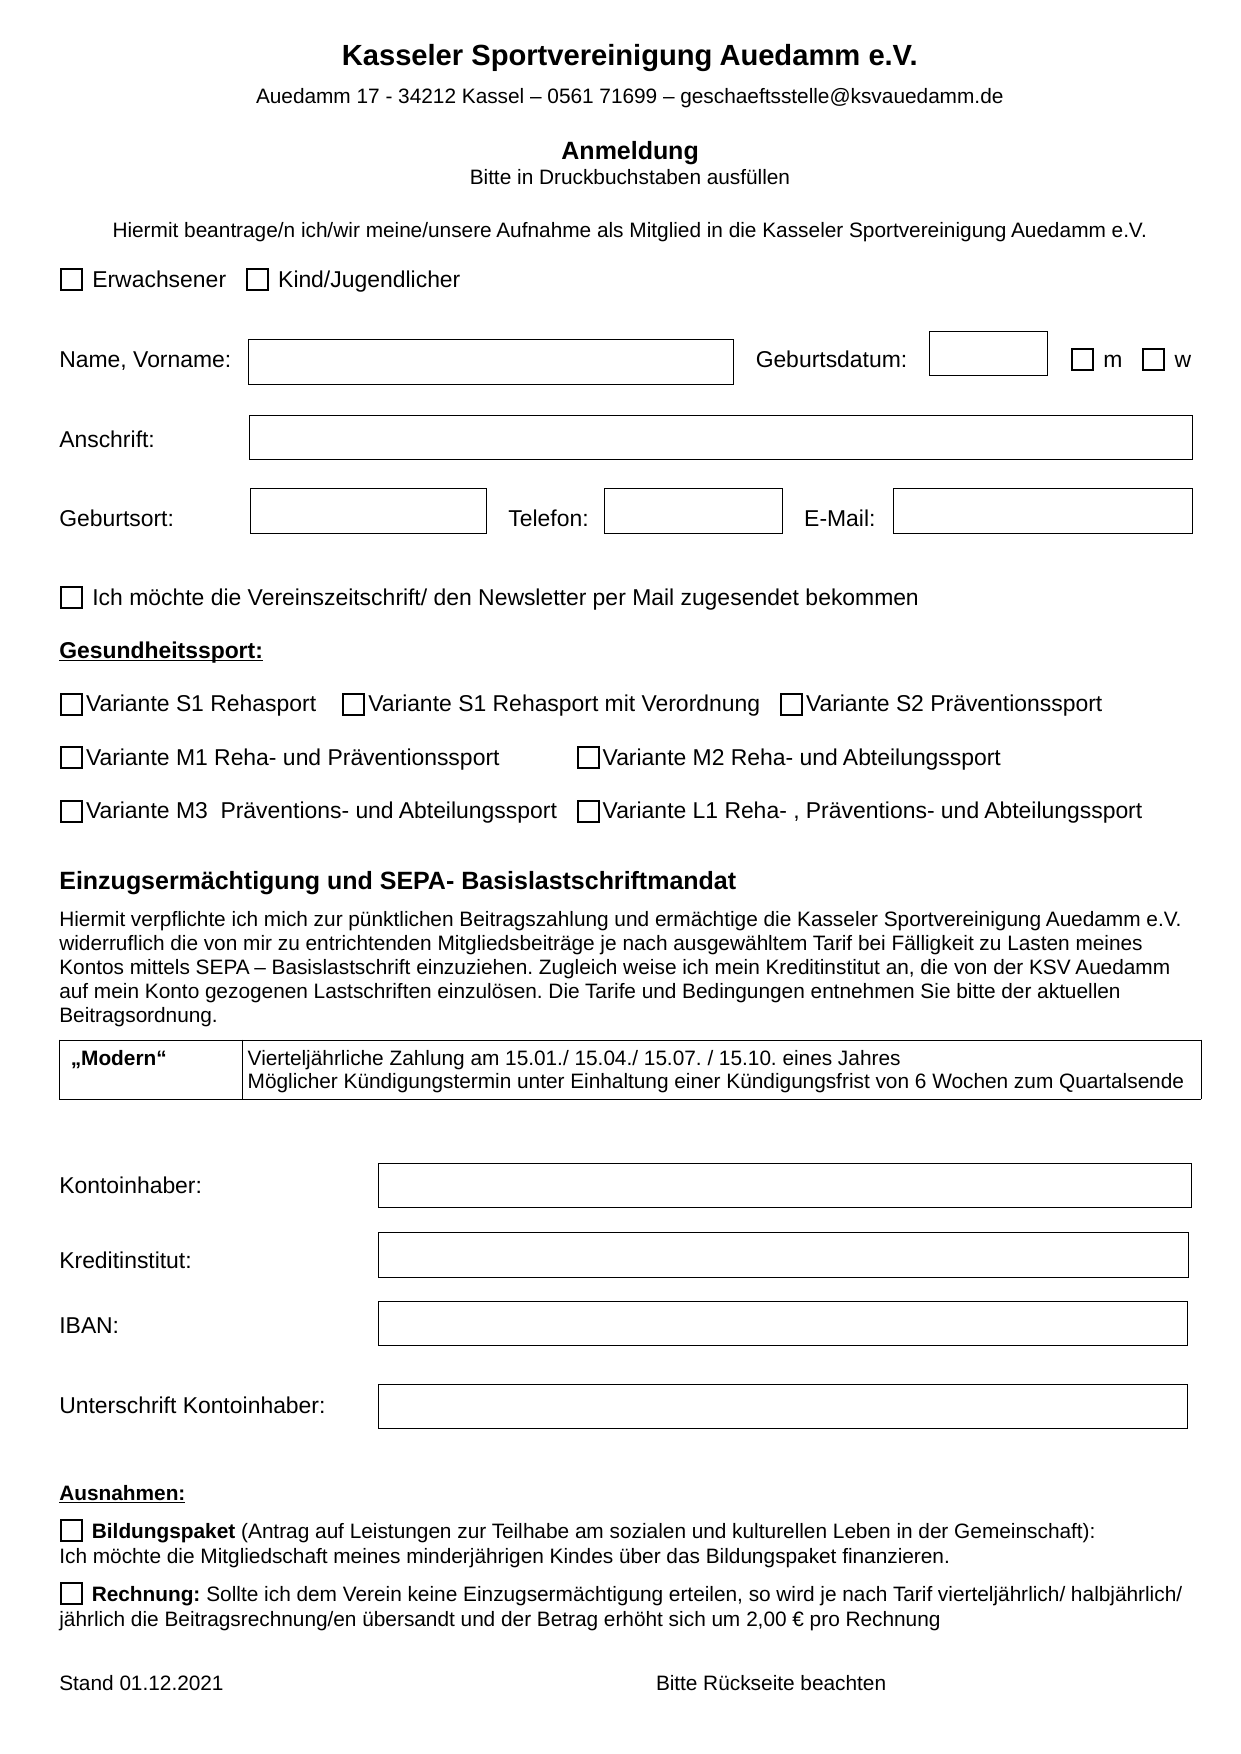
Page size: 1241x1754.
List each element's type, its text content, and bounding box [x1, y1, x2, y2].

text w [1168, 346, 1201, 373]
text Auedamm 17 - 34212 Kassel – 0561 71699 – geschaeftsstelle@ksvauedamm.de [237, 83, 1023, 107]
text Stand 01.12.2021 Bitte Rückseite beachten [59, 1670, 1201, 1694]
text Kontoinhaber: [59, 1172, 378, 1198]
text m [1097, 346, 1141, 373]
text Erwachsener [86, 266, 245, 293]
text Ich möchte die Vereinszeitschrift/ den Newsletter per Mail zugesendet bekommen [86, 584, 1201, 611]
text Variante S1 Rehasport Variante S1 Rehasport mit Verordnung Variante S2 Präventionssport [59, 690, 1201, 717]
table_header Vierteljährliche Zahlung am 15.01./ 15.04./ 15.07. / 15.10. eines Jahres Möglicher Kündigungstermin unter Einhaltung einer Kündigungsfrist von 6 Wochen zum Quartalsende [243, 1041, 1201, 1099]
text [1193, 426, 1201, 452]
text Telefon: [487, 505, 604, 531]
text Einzugsermächtigung und SEPA- Basislastschriftmandat [59, 866, 1201, 895]
text [1189, 1247, 1201, 1274]
text Variante M2 Reha- und Abteilungssport [602, 744, 1201, 771]
table_header „Modern“ [60, 1041, 242, 1099]
text Variante M1 Reha- und Präventionssport [86, 744, 576, 771]
text Geburtsort: [59, 505, 250, 531]
text Anmeldung [59, 136, 1201, 165]
text Ausnahmen: [59, 1481, 1201, 1505]
text Unterschrift Kontoinhaber: [59, 1392, 378, 1418]
text Kreditinstitut: [59, 1247, 378, 1274]
text E-Mail: [783, 505, 893, 531]
text Bitte in Druckbuchstaben ausfüllen [59, 165, 1201, 189]
text [1188, 1312, 1201, 1339]
text Kind/Jugendlicher [272, 266, 1201, 293]
text Anschrift: [59, 426, 249, 452]
text Hiermit beantrage/n ich/wir meine/unsere Aufnahme als Mitglied in die Kasseler Sportvereinigung Auedamm e.V. [59, 218, 1201, 242]
text Bildungspaket (Antrag auf Leistungen zur Teilhabe am sozialen und kulturellen Leben in der Gemeinschaft): Ich möchte die Mitgliedschaft meines minderjährigen Kindes über das Bildungspaket finanzieren. [59, 1517, 1201, 1568]
text Hiermit verpflichte ich mich zur pünktlichen Beitragszahlung und ermächtige die Kasseler Sportvereinigung Auedamm e.V. widerruflich die von mir zu entrichtenden Mitgliedsbeiträge je nach ausgewähltem Tarif bei Fälligkeit zu Lasten meines Kontos mittels SEPA – Basislastschrift einzuziehen. Zugleich weise ich mein Kreditinstitut an, die von der KSV Auedamm auf mein Konto gezogenen Lastschriften einzulösen. Die Tarife und Bedingungen entnehmen Sie bitte der aktuellen Beitragsordnung. [59, 907, 1201, 1027]
text Kasseler Sportvereinigung Auedamm e.V. [237, 37, 1023, 71]
text Rechnung: Sollte ich dem Verein keine Einzugsermächtigung erteilen, so wird je nach Tarif vierteljährlich/ halbjährlich/ jährlich die Beitragsrechnung/en übersandt und der Betrag erhöht sich um 2,00 € pro Rechnung [59, 1580, 1201, 1631]
text Variante M3 Präventions- und Abteilungssport Variante L1 Reha- , Präventions- und Abteilungssport [59, 797, 1201, 825]
text Geburtsdatum: [734, 346, 929, 373]
text Gesundheitssport: [59, 637, 1201, 664]
text Name, Vorname: [59, 346, 248, 373]
text IBAN: [59, 1312, 378, 1339]
